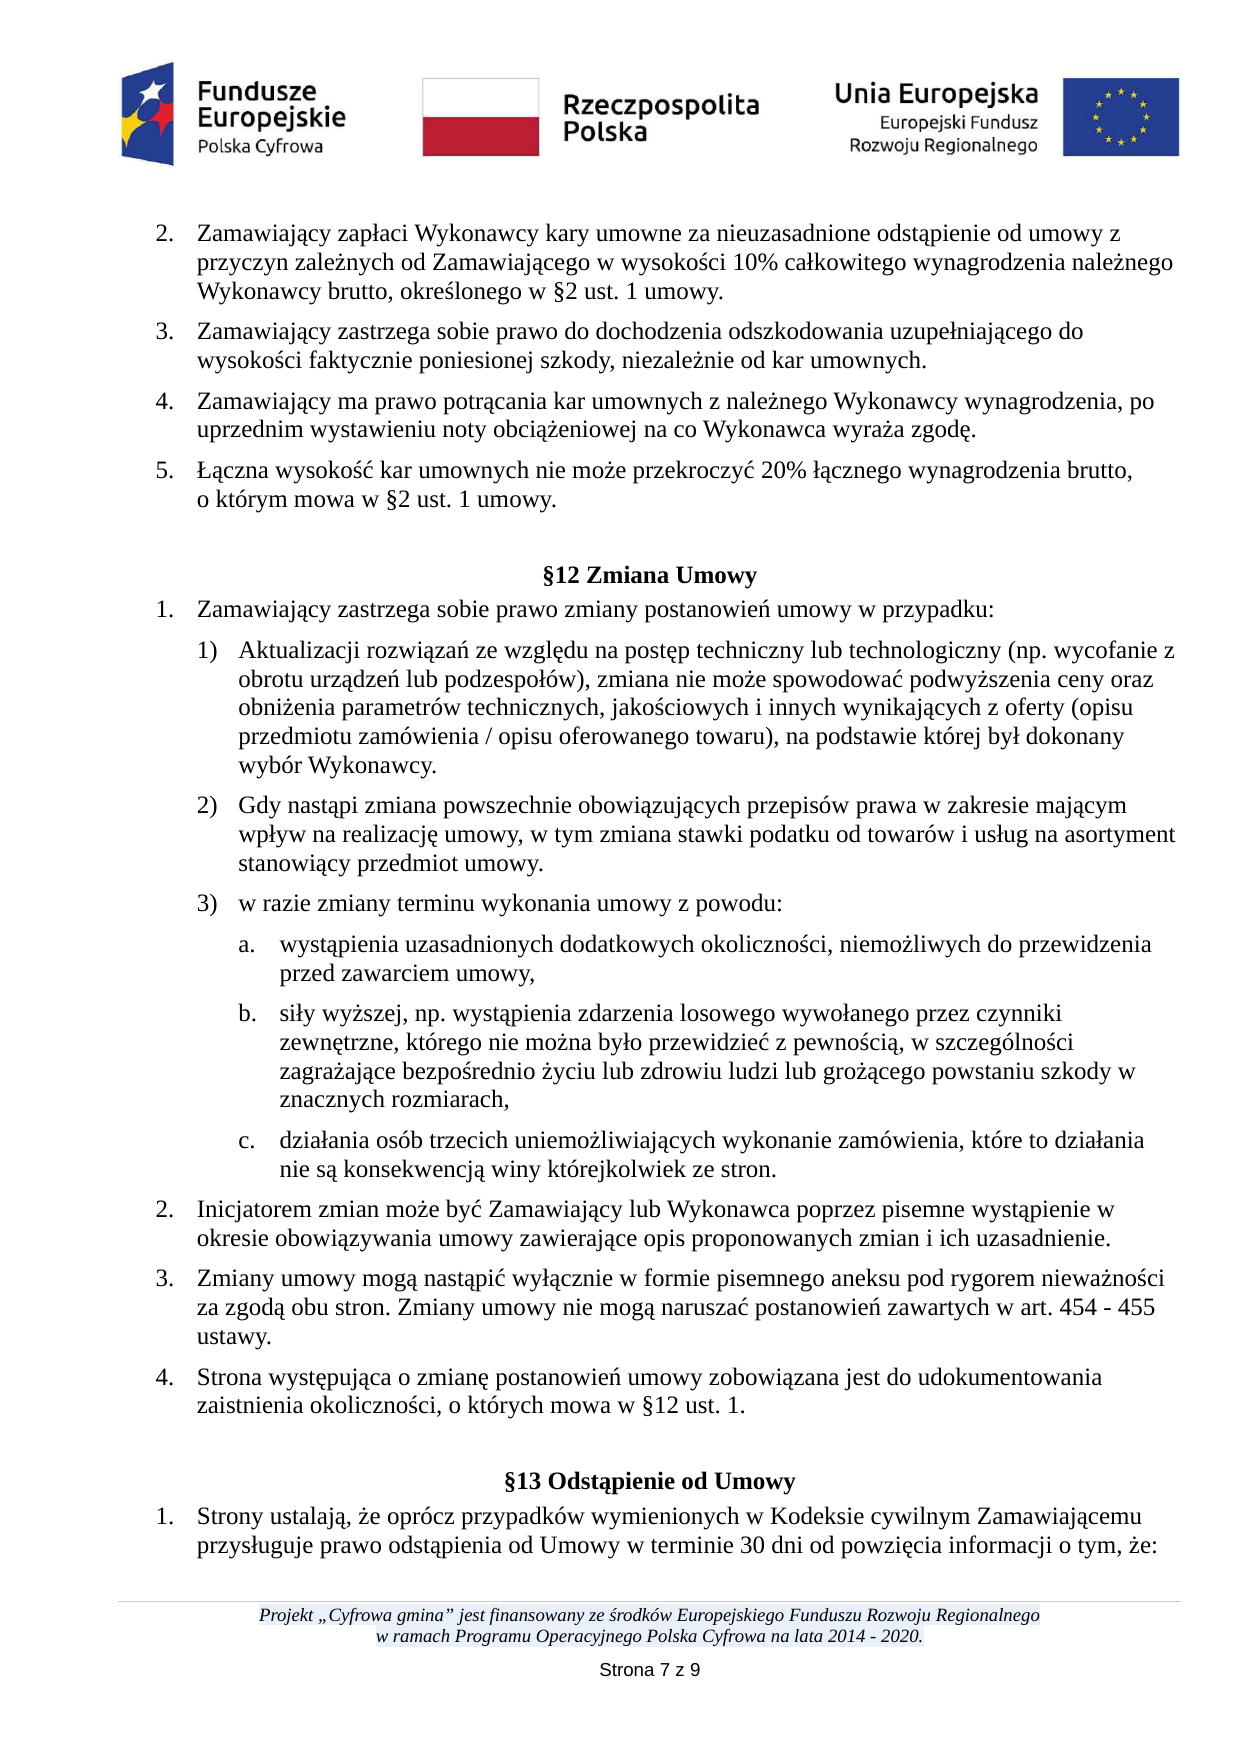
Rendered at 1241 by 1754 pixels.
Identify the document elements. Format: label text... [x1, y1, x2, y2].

list w razie zmiany terminu wykonania umowy z powodu: [197, 888, 1181, 917]
picture [118, 59, 1182, 169]
list siły wyższej, np. wystąpienia zdarzenia losowego wywołanego przez czynniki zewnętrzne, którego nie można było przewidzieć z pewnością, w szczególności zagrażające bezpośrednio życiu lub zdrowiu ludzi lub grożącego powstaniu szkody w znacznych rozmiarach, [238, 998, 1181, 1113]
list Zamawiający zastrzega sobie prawo do dochodzenia odszkodowania uzupełniającego do wysokości faktycznie poniesionej szkody, niezależnie od kar umownych. [155, 316, 1181, 374]
list Strona występująca o zmianę postanowień umowy zobowiązana jest do udokumentowania zaistnienia okoliczności, o których mowa w §12 ust. 1. [155, 1362, 1181, 1419]
list Zamawiający zapłaci Wykonawcy kary umowne za nieuzasadnione odstąpienie od umowy z przyczyn zależnych od Zamawiającego w wysokości 10% całkowitego wynagrodzenia należnego Wykonawcy brutto, określonego w §2 ust. 1 umowy. [155, 218, 1181, 305]
list Zamawiający zastrzega sobie prawo zmiany postanowień umowy w przypadku: [155, 594, 1181, 623]
list Zamawiający ma prawo potrącania kar umownych z należnego Wykonawcy wynagrodzenia, po uprzednim wystawieniu noty obciążeniowej na co Wykonawca wyraża zgodę. [155, 386, 1181, 443]
list Aktualizacji rozwiązań ze względu na postęp techniczny lub technologiczny (np. wycofanie z obrotu urządzeń lub podzespołów), zmiana nie może spowodować podwyższenia ceny oraz obniżenia parametrów technicznych, jakościowych i innych wynikających z oferty (opisu przedmiotu zamówienia / opisu oferowanego towaru), na podstawie której był dokonany wybór Wykonawcy. [197, 635, 1181, 779]
subtitle §12 Zmiana Umowy [118, 560, 1181, 588]
subtitle §13 Odstąpienie od Umowy [118, 1466, 1181, 1495]
list Zmiany umowy mogą nastąpić wyłącznie w formie pisemnego aneksu pod rygorem nieważności za zgodą obu stron. Zmiany umowy nie mogą naruszać postanowień zawartych w art. 454 - 455 ustawy. [155, 1263, 1181, 1350]
list Gdy nastąpi zmiana powszechnie obowiązujących przepisów prawa w zakresie mającym wpływ na realizację umowy, w tym zmiana stawki podatku od towarów i usług na asortyment stanowiący przedmiot umowy. [197, 790, 1181, 877]
list Inicjatorem zmian może być Zamawiający lub Wykonawca poprzez pisemne wystąpienie w okresie obowiązywania umowy zawierające opis proponowanych zmian i ich uzasadnienie. [155, 1194, 1181, 1252]
list wystąpienia uzasadnionych dodatkowych okoliczności, niemożliwych do przewidzenia przed zawarciem umowy, [238, 929, 1181, 986]
list działania osób trzecich uniemożliwiających wykonanie zamówienia, które to działania nie są konsekwencją winy którejkolwiek ze stron. [238, 1125, 1181, 1182]
list Strony ustalają, że oprócz przypadków wymienionych w Kodeksie cywilnym Zamawiającemu przysługuje prawo odstąpienia od Umowy w terminie 30 dni od powzięcia informacji o tym, że: [155, 1501, 1181, 1558]
list Łączna wysokość kar umownych nie może przekroczyć 20% łącznego wynagrodzenia brutto, o którym mowa w §2 ust. 1 umowy. [155, 455, 1181, 512]
